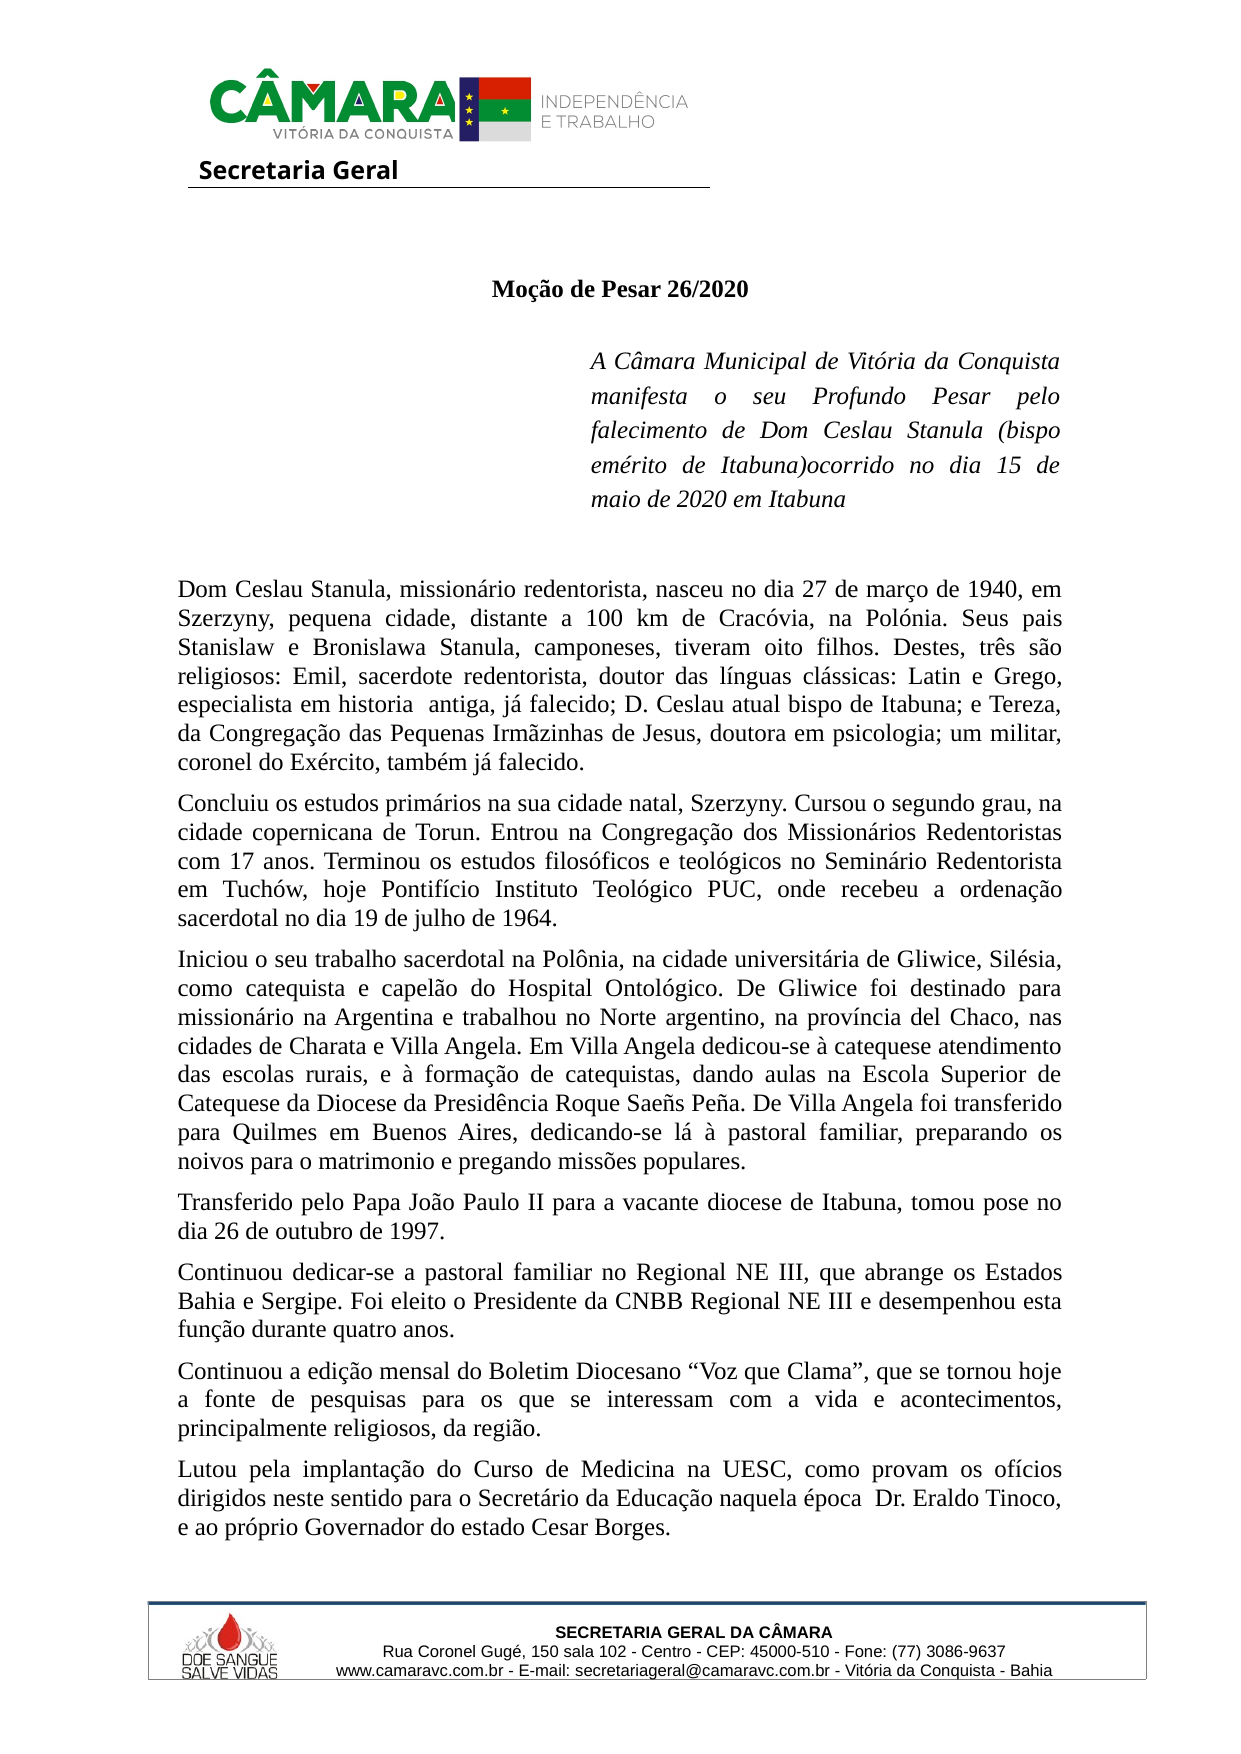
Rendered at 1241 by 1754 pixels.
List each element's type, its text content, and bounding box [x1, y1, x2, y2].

text Continuou a edição mensal do Boletim Diocesano “Voz que Clama”, que se tornou hoje a fonte de pesquisas para os que se interessam com a vida e acontecimentos, principalmente religiosos, da região. [177, 1356, 1063, 1442]
picture [149, 1602, 1146, 1679]
text Lutou pela implantação do Curso de Medicina na UESC, como provam os ofícios dirigidos neste sentido para o Secretário da Educação naquela época Dr. Eraldo Tinoco, e ao próprio Governador do estado Cesar Borges. [177, 1454, 1063, 1541]
text Moção de Pesar 26/2020 [177, 274, 1063, 303]
text A Câmara Municipal de Vitória da Conquista manifesta o seu Profundo Pesar pelo falecimento de Dom Ceslau Stanula (bispo emérito de Itabuna)ocorrido no dia 15 de maio de 2020 em Itabuna [591, 346, 1063, 513]
text Dom Ceslau Stanula, missionário redentorista, nasceu no dia 27 de março de 1940, em Szerzyny, pequena cidade, distante a 100 km de Cracóvia, na Polónia. Seus pais Stanislaw e Bronislawa Stanula, camponeses, tiveram oito filhos. Destes, três são religiosos: Emil, sacer­dote redentorista, doutor das línguas clássicas: Latin e Grego, especialista em historia antiga, já falecido; D. Ceslau atual bispo de Itabuna; e Tereza, da Congregação das Pequenas Irmãzinhas de Jesus, doutora em psicologia; um militar, coronel do Exército, também já falecido. [177, 574, 1063, 776]
text Transferido pelo Papa João Paulo II para a vacante diocese de Itabuna, tomou pose no dia 26 de outubro de 1997. [177, 1187, 1063, 1244]
text Iniciou o seu trabalho sacerdotal na Polônia, na cidade universitária de Gliwice, Silésia, como catequista e capelão do Hospital Ontológico. De Gliwice foi destinado para missionário na Argentina e trabalhou no Norte argentino, na província del Chaco, nas cidades de Charata e Villa Angela. Em Villa Angela dedicou-se à catequese atendimento das escolas rurais, e à formação de catequistas, dando aulas na Escola Superior de Catequese da Diocese da Presidência Roque Saeñs Peña. De Villa Angela foi transferido para Quilmes em Buenos Aires, dedicando-se lá à pastoral familiar, preparando os noivos para o matrimonio e pregando missões populares. [177, 944, 1063, 1174]
text Continuou dedicar-se a pastoral familiar no Regional NE III, que abrange os Estados Bahia e Sergipe. Foi eleito o Presidente da CNBB Regional NE III e desempenhou esta função durante quatro anos. [177, 1257, 1063, 1343]
picture [198, 59, 699, 153]
text Concluiu os estudos primários na sua cidade natal, Szerzyny. Cursou o segundo grau, na cidade copernicana de Torun. Entrou na Congregação dos Missionários Redentoristas com 17 anos. Terminou os estudos filosóficos e teológicos no Seminário Redentorista em Tuchów, hoje Pontifício Instituto Teológico PUC, onde recebeu a ordenação sacerdotal no dia 19 de julho de 1964. [177, 788, 1063, 932]
